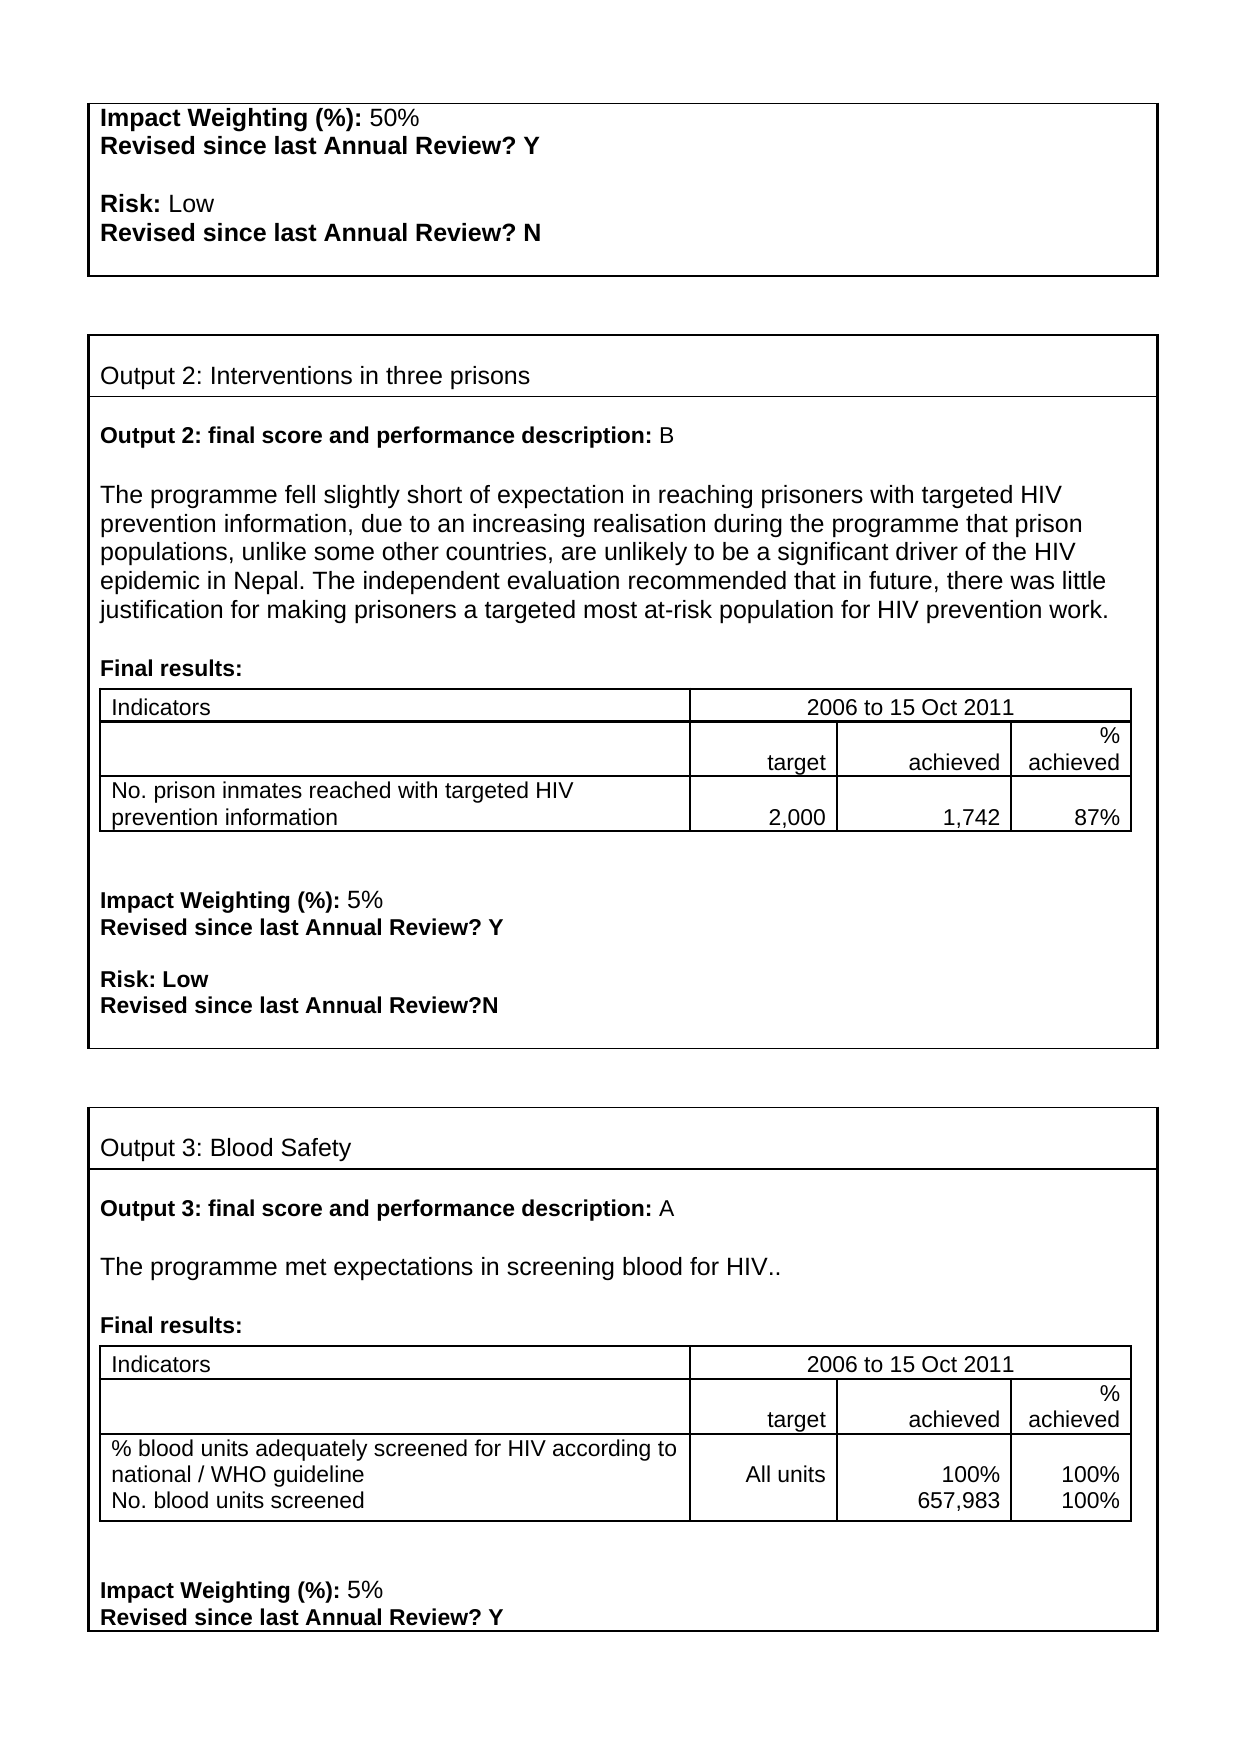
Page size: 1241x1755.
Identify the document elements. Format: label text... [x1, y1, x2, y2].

table_cell Final results: Impact Weighting (%): 5% Revised since last Annual Review? Y [90, 1288, 1156, 1630]
table_cell [101, 723, 689, 775]
table_cell 657,983 [838, 1488, 1010, 1520]
table_cell % blood units adequately screened for HIV according to national / WHO guideline [101, 1435, 689, 1487]
table_header Indicators [101, 690, 689, 720]
table_cell No. prison inmates reached with targeted HIV prevention information [101, 777, 689, 830]
table_cell target [691, 723, 836, 775]
table_cell Final results: Impact Weighting (%): 5% Revised since last Annual Review? Y Risk: Low Revised since last Annual Review?N [90, 630, 1156, 1048]
table_cell % achieved [1012, 1380, 1130, 1433]
table_cell [691, 1488, 836, 1520]
table_cell No. blood units screened [101, 1488, 689, 1520]
table_cell Impact Weighting (%): 50% Revised since last Annual Review? Y Risk: Low Revised since last Annual Review? N [90, 104, 1156, 275]
table_header Output 3: Blood Safety [90, 1108, 1156, 1168]
table_header 2006 to 15 Oct 2011 [691, 1347, 1130, 1378]
table_cell 1,742 [838, 777, 1010, 830]
table_cell Output 2: final score and performance description: B The programme fell slightly short of expectation in reaching prisoners with targeted HIV prevention information, due to an increasing realisation during the programme that prison populations, unlike some other countries, are unlikely to be a significant driver of the HIV epidemic in Nepal. The independent evaluation recommended that in future, there was little justification for making prisoners a targeted most at-risk population for HIV prevention work. [90, 397, 1156, 630]
table_cell All units [691, 1435, 836, 1487]
table_cell Output 3: final score and performance description: A The programme met expectations in screening blood for HIV.. [90, 1170, 1156, 1287]
table_cell 2,000 [691, 777, 836, 830]
table_cell 100% [1012, 1488, 1130, 1520]
table_header Output 2: Interventions in three prisons [90, 336, 1156, 396]
table_cell achieved [838, 1380, 1010, 1433]
table_cell achieved [838, 723, 1010, 775]
table_header Indicators [101, 1347, 689, 1378]
table_cell 87% [1012, 777, 1130, 830]
table_cell [101, 1380, 689, 1433]
table_cell % achieved [1012, 723, 1130, 775]
table_cell 100% [1012, 1435, 1130, 1487]
table_header 2006 to 15 Oct 2011 [691, 690, 1130, 720]
table_cell target [691, 1380, 836, 1433]
table_cell 100% [838, 1435, 1010, 1487]
